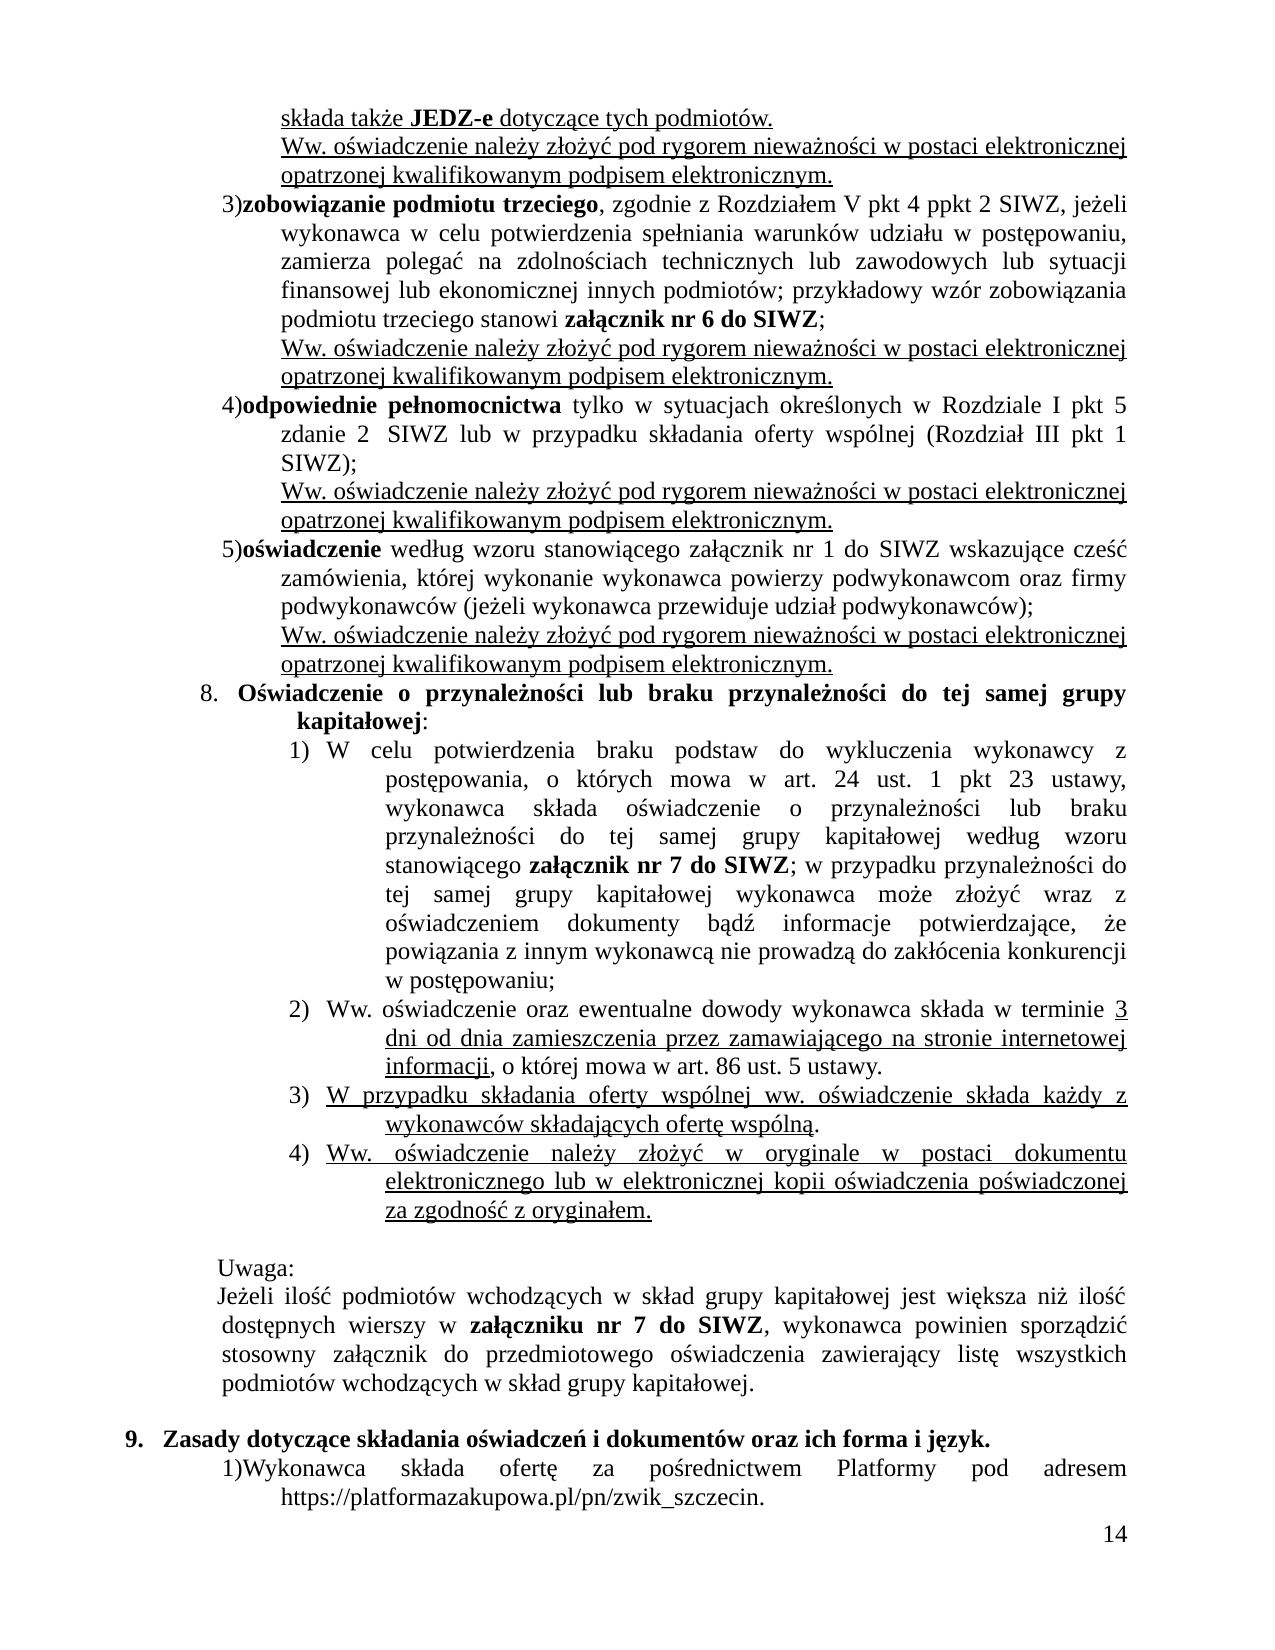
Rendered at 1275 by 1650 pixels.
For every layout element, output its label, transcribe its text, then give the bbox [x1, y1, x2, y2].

text opatrzonej kwalifikowanym podpisem elektronicznym. [281, 647, 1127, 678]
list Oświadczenie o przynależności lub braku przynależności do tej samej grupy kapitałowej: [200, 678, 1127, 735]
text opatrzonej kwalifikowanym podpisem elektronicznym. [281, 359, 1127, 390]
list Wykonawca składa ofertę za pośrednictwem Platformy pod adresem https://platformazakupowa.pl/pn/zwik_szczecin. [222, 1453, 1127, 1511]
list W przypadku składania oferty wspólnej ww. oświadczenie składa każdy z wykonawców składających ofertę wspólną. [289, 1080, 1127, 1138]
list Ww. oświadczenie oraz ewentualne dowody wykonawca składa w terminie 3 dni od dnia zamieszczenia przez zamawiającego na stronie internetowej informacji, o której mowa w art. 86 ust. 5 ustawy. [289, 994, 1127, 1080]
list Ww. oświadczenie należy złożyć w oryginale w postaci dokumentu elektronicznego lub w elektronicznej kopii oświadczenia poświadczonej za zgodność z oryginałem. [289, 1138, 1127, 1224]
text Ww. oświadczenie należy złożyć pod rygorem nieważności w postaci elektronicznej [281, 333, 1127, 358]
list Zasady dotyczące składania oświadczeń i dokumentów oraz ich forma i język. [125, 1424, 1127, 1453]
text Ww. oświadczenie należy złożyć pod rygorem nieważności w postaci elektronicznej [281, 476, 1127, 501]
list W celu potwierdzenia braku podstaw do wykluczenia wykonawcy z postępowania, o których mowa w art. 24 ust. 1 pkt 23 ustawy, wykonawca składa oświadczenie o przynależności lub braku przynależności do tej samej grupy kapitałowej według wzoru stanowiącego załącznik nr 7 do SIWZ; w przypadku przynależności do tej samej grupy kapitałowej wykonawca może złożyć wraz z oświadczeniem dokumenty bądź informacje potwierdzające, że powiązania z innym wykonawcą nie prowadzą do zakłócenia konkurencji w postępowaniu; [289, 735, 1127, 994]
text opatrzonej kwalifikowanym podpisem elektronicznym. [281, 503, 1127, 534]
text Ww. oświadczenie należy złożyć pod rygorem nieważności w postaci elektronicznej [281, 620, 1127, 645]
list odpowiednie pełnomocnictwa tylko w sytuacjach określonych w Rozdziale I pkt 5 zdanie 2 SIWZ lub w przypadku składania oferty wspólnej (Rozdział III pkt 1 SIWZ); [222, 390, 1127, 476]
list Uwaga: [217, 1253, 1127, 1281]
text opatrzonej kwalifikowanym podpisem elektronicznym. [281, 158, 1127, 189]
list oświadczenie według wzoru stanowiącego załącznik nr 1 do SIWZ wskazujące cześć zamówienia, której wykonanie wykonawca powierzy podwykonawcom oraz firmy podwykonawców (jeżeli wykonawca przewiduje udział podwykonawców); [222, 534, 1127, 620]
list składa także JEDZ-e dotyczące tych podmiotów. [281, 103, 1127, 131]
list zobowiązanie podmiotu trzeciego, zgodnie z Rozdziałem V pkt 4 ppkt 2 SIWZ, jeżeli wykonawca w celu potwierdzenia spełniania warunków udziału w postępowaniu, zamierza polegać na zdolnościach technicznych lub zawodowych lub sytuacji finansowej lub ekonomicznej innych podmiotów; przykładowy wzór zobowiązania podmiotu trzeciego stanowi załącznik nr 6 do SIWZ; [222, 189, 1127, 333]
list Jeżeli ilość podmiotów wchodzących w skład grupy kapitałowej jest większa niż ilość dostępnych wierszy w załączniku nr 7 do SIWZ, wykonawca powinien sporządzić stosowny załącznik do przedmiotowego oświadczenia zawierający listę wszystkich podmiotów wchodzących w skład grupy kapitałowej. [217, 1281, 1127, 1396]
text Ww. oświadczenie należy złożyć pod rygorem nieważności w postaci elektronicznej [281, 131, 1127, 156]
